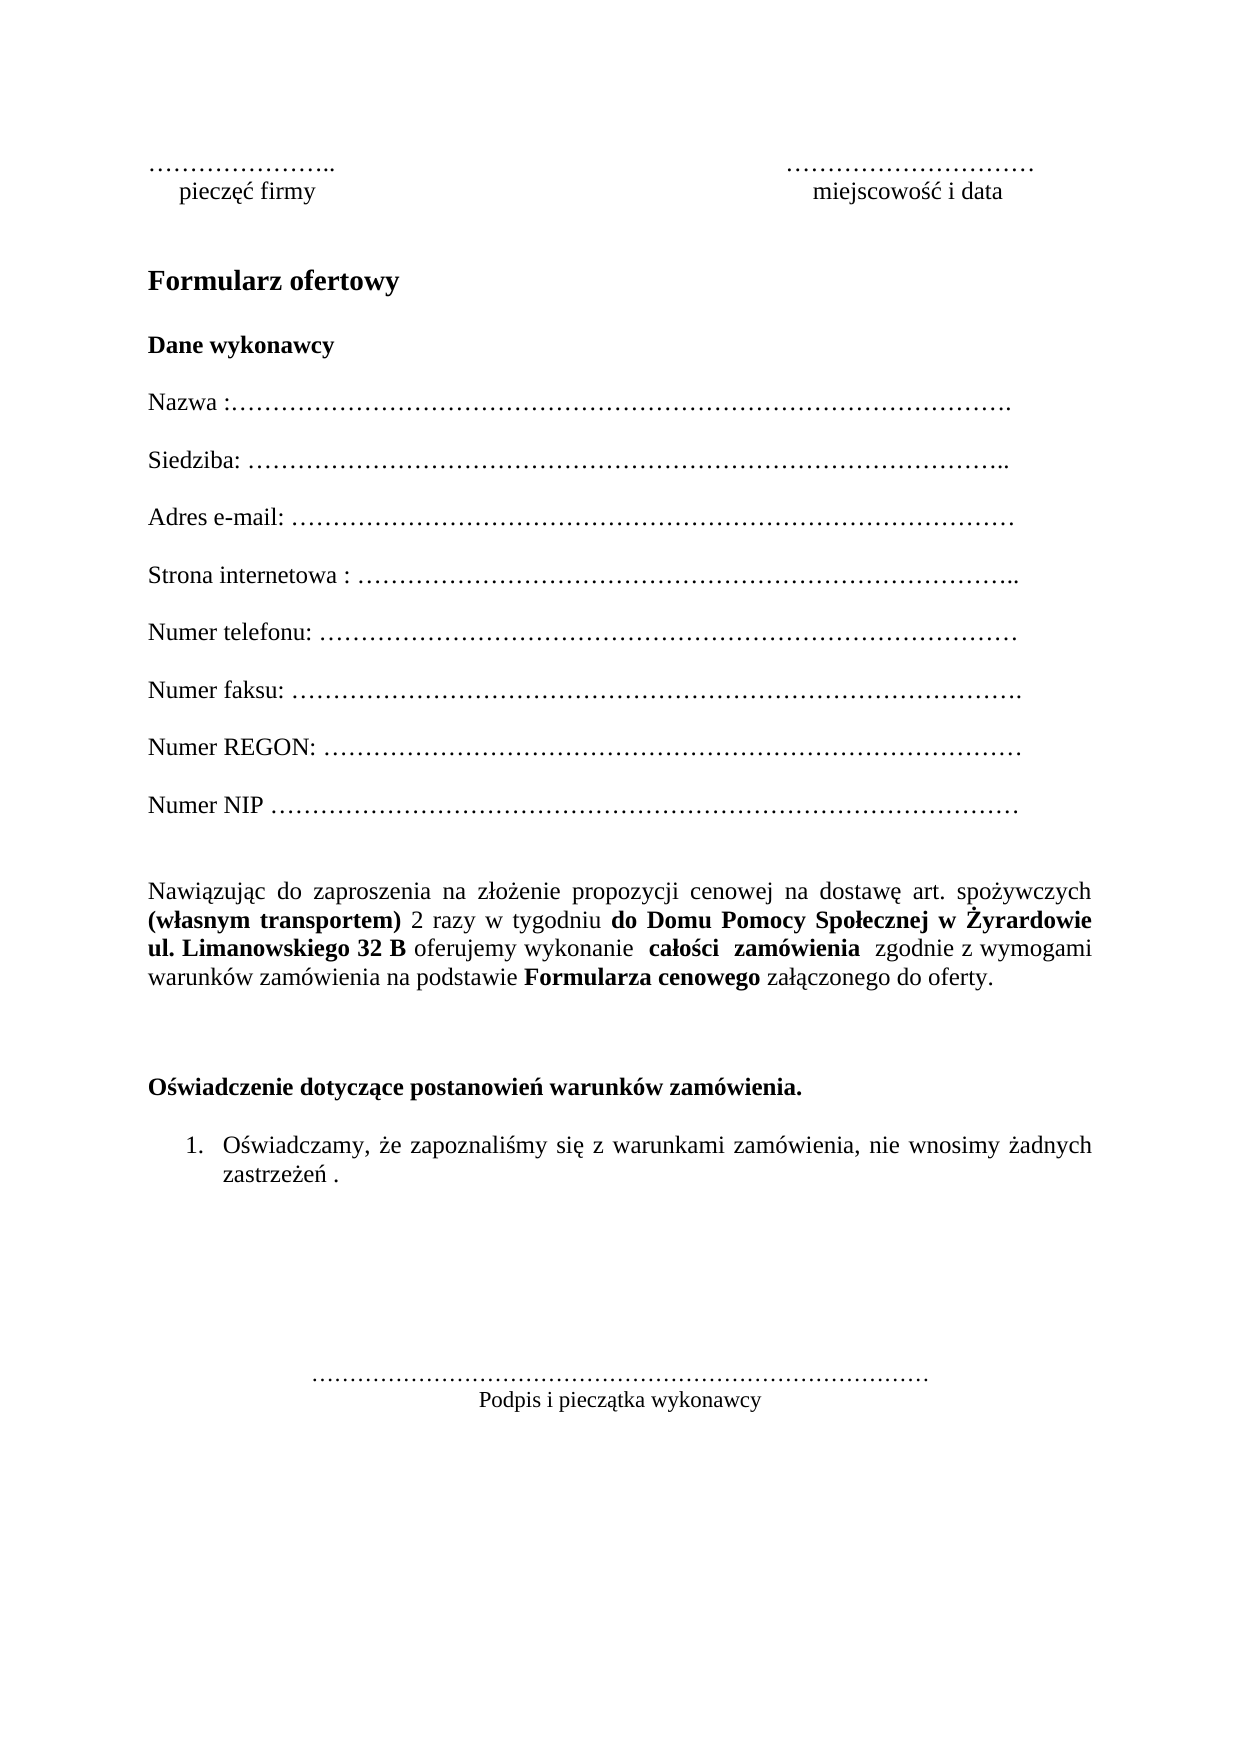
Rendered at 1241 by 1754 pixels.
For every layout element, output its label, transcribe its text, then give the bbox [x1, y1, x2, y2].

text Podpis i pieczątka wykonawcy [148, 1386, 1093, 1413]
text Oświadczenie dotyczące postanowień warunków zamówienia. [148, 1072, 1093, 1101]
text Formularz ofertowy [148, 263, 1093, 296]
text Adres e-mail: …………………………………………………………………………… [148, 502, 1093, 531]
text Nawiązując do zaproszenia na złożenie propozycji cenowej na dostawę art. spożywczych (własnym transportem) 2 razy w tygodniu do Domu Pomocy Społecznej w Żyrardowie ul. Limanowskiego 32 B oferujemy wykonanie całości zamówienia zgodnie z wymogami warunków zamówienia na podstawie Formularza cenowego załączonego do oferty. [148, 876, 1093, 991]
text ……………………………………………………………………… [148, 1360, 1093, 1386]
text Strona internetowa : …………………………………………………………………….. [148, 560, 1093, 588]
text Dane wykonawcy [148, 330, 1093, 358]
text Numer NIP ……………………………………………………………………………… [148, 790, 1093, 818]
text pieczęć firmy miejscowość i data [148, 176, 1093, 205]
text Siedziba: ……………………………………………………………………………….. [148, 445, 1093, 473]
list Oświadczamy, że zapoznaliśmy się z warunkami zamówienia, nie wnosimy żadnych zastrzeżeń . [185, 1130, 1093, 1187]
text Numer telefonu: ………………………………………………………………………… [148, 617, 1093, 646]
text ………………….. ………………………… [148, 148, 1093, 176]
text Numer REGON: ………………………………………………………………………… [148, 732, 1093, 761]
text Nazwa :…………………………………………………………………………………. [148, 387, 1093, 416]
text Numer faksu: ……………………………………………………………………………. [148, 675, 1093, 703]
